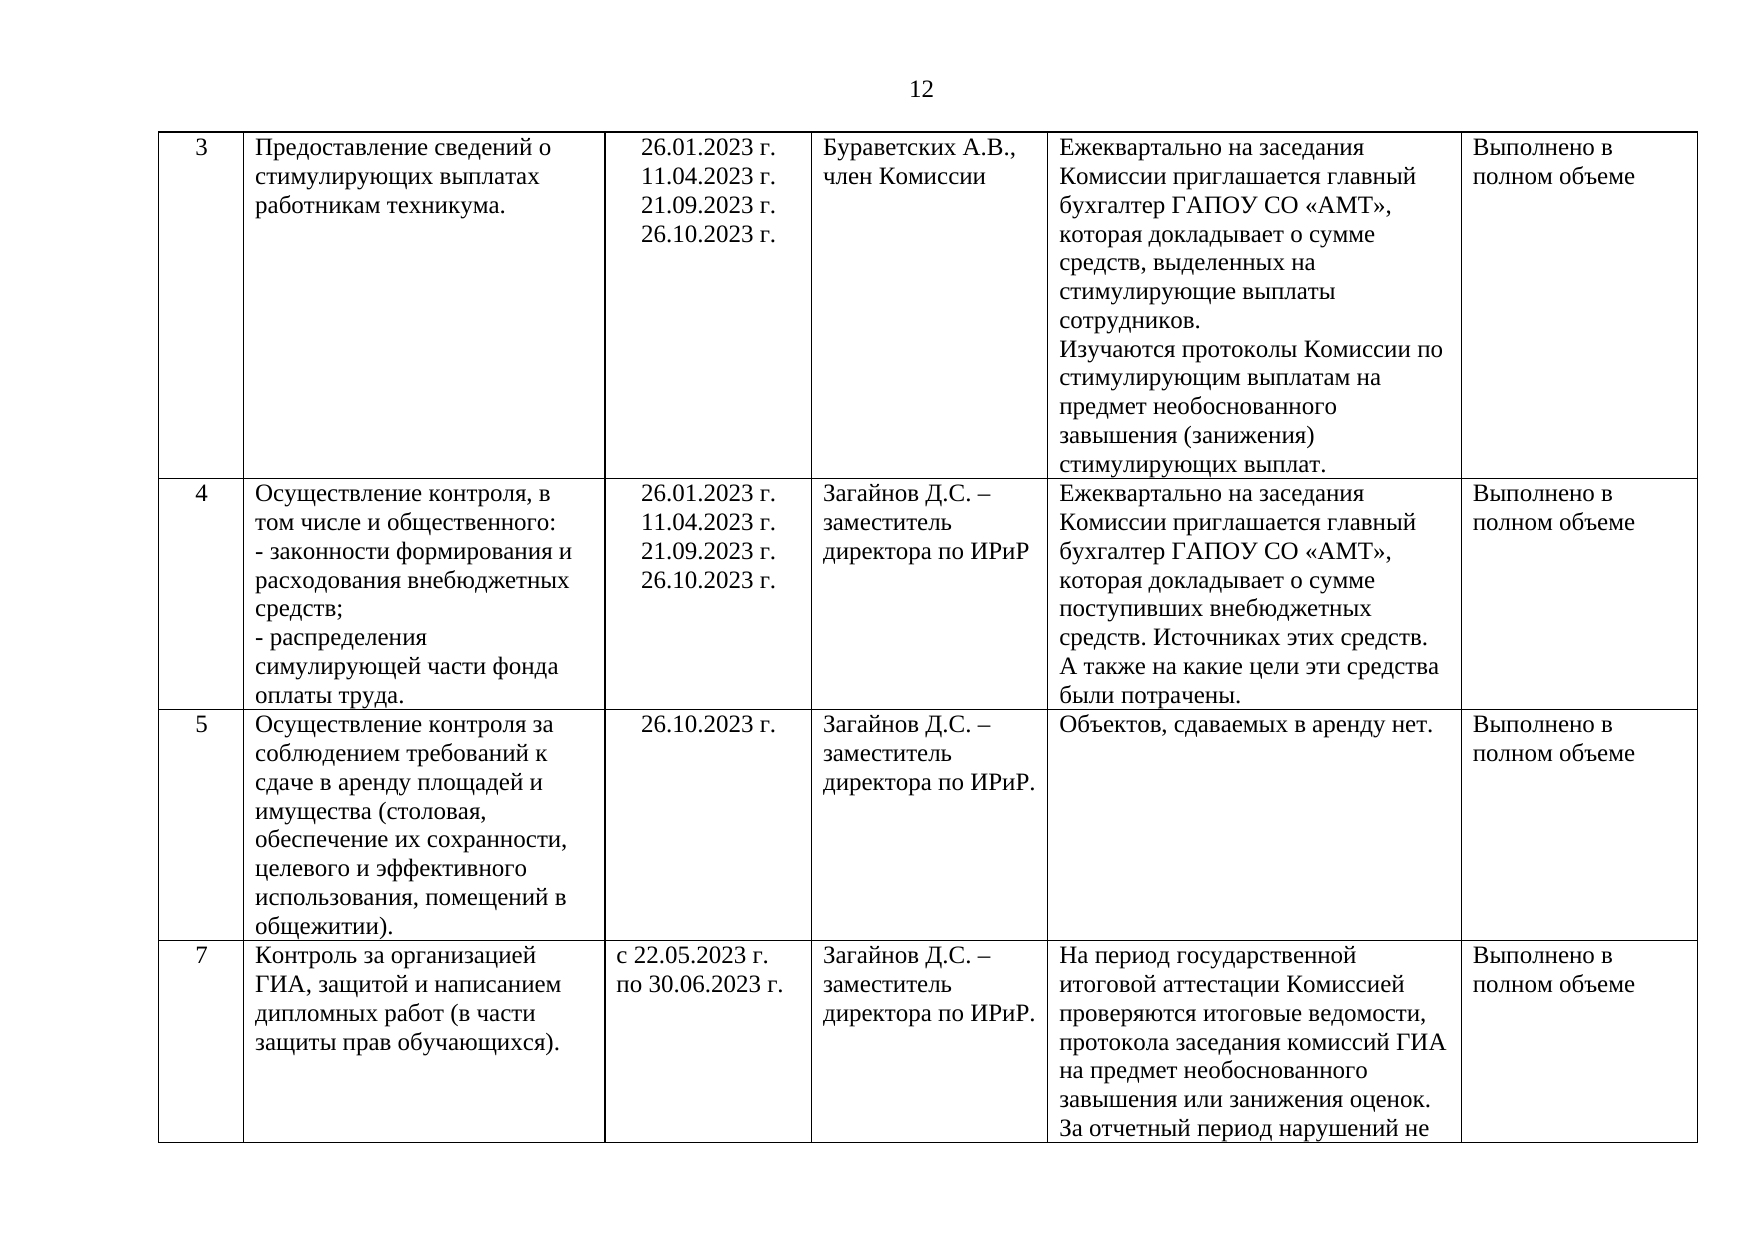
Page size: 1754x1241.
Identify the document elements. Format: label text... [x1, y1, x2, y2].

table_cell Загайнов Д.С. – заместитель директора по ИРиР. [812, 710, 1047, 939]
table_cell Осуществление контроля, в том числе и общественного: - законности формирования и расходования внебюджетных средств; - распределения симулирующей части фонда оплаты труда. [244, 479, 604, 708]
table_cell На период государственной итоговой аттестации Комиссией проверяются итоговые ведомости, протокола заседания комиссий ГИА на предмет необоснованного завышения или занижения оценок. За отчетный период нарушений не [1048, 941, 1461, 1142]
table_cell Предоставление сведений о стимулирующих выплатах работникам техникума. [244, 133, 604, 477]
table_cell Осуществление контроля за соблюдением требований к сдаче в аренду площадей и имущества (столовая, обеспечение их сохранности, целевого и эффективного использования, помещений в общежитии). [244, 710, 604, 939]
table_cell Загайнов Д.С. – заместитель директора по ИРиР [812, 479, 1047, 708]
table_cell Контроль за организацией ГИА, защитой и написанием дипломных работ (в части защиты прав обучающихся). [244, 941, 604, 1142]
table_cell Загайнов Д.С. – заместитель директора по ИРиР. [812, 941, 1047, 1142]
table_cell 4 [159, 479, 243, 708]
table_cell Выполнено в полном объеме [1462, 479, 1697, 708]
table_cell 26.10.2023 г. [606, 710, 811, 939]
table_cell с 22.05.2023 г. по 30.06.2023 г. [606, 941, 811, 1142]
table_cell 26.01.2023 г. 11.04.2023 г. 21.09.2023 г. 26.10.2023 г. [606, 133, 811, 477]
table_cell Объектов, сдаваемых в аренду нет. [1048, 710, 1461, 939]
table_cell 3 [159, 133, 243, 477]
table_cell Выполнено в полном объеме [1462, 710, 1697, 939]
table_cell 26.01.2023 г. 11.04.2023 г. 21.09.2023 г. 26.10.2023 г. [606, 479, 811, 708]
table_cell Ежеквартально на заседания Комиссии приглашается главный бухгалтер ГАПОУ СО «АМТ», которая докладывает о сумме средств, выделенных на стимулирующие выплаты сотрудников. Изучаются протоколы Комиссии по стимулирующим выплатам на предмет необоснованного завышения (занижения) стимулирующих выплат. [1048, 133, 1461, 477]
table_cell 7 [159, 941, 243, 1142]
table_cell Ежеквартально на заседания Комиссии приглашается главный бухгалтер ГАПОУ СО «АМТ», которая докладывает о сумме поступивших внебюджетных средств. Источниках этих средств. А также на какие цели эти средства были потрачены. [1048, 479, 1461, 708]
table_cell 5 [159, 710, 243, 939]
table_cell Выполнено в полном объеме [1462, 133, 1697, 477]
table_cell Выполнено в полном объеме [1462, 941, 1697, 1142]
table_cell Бураветских А.В., член Комиссии [812, 133, 1047, 477]
